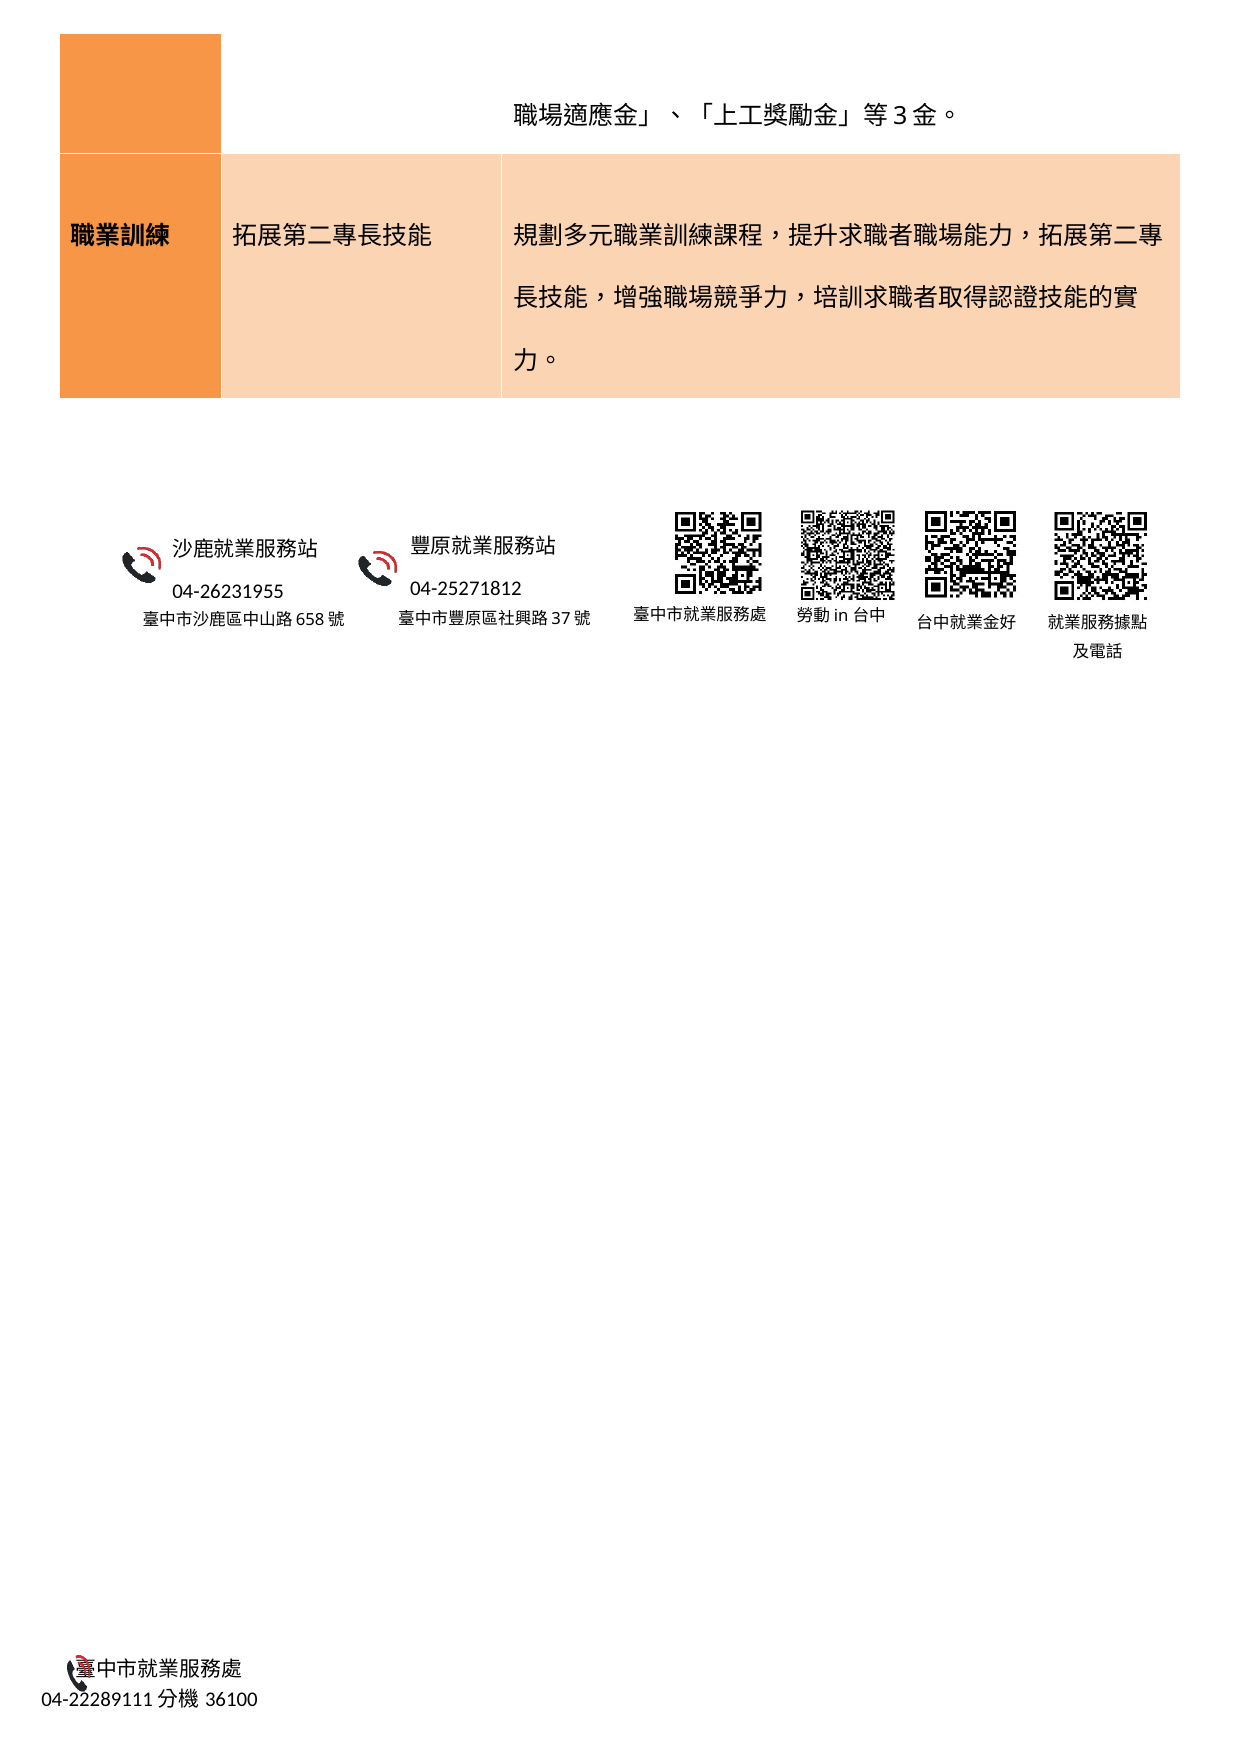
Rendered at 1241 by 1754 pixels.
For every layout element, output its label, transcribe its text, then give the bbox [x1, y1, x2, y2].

table_cell 職業訓練 [60, 154, 221, 398]
table_cell [60, 34, 221, 153]
table_cell 規劃多元職業訓練課程，提升求職者職場能力，拓展第二專長技能，增強職場競爭力，培訓求職者取得認證技能的實力。 [502, 154, 1180, 398]
table_cell 拓展第二專長技能 [222, 154, 501, 398]
text 臺中市豐原區社興路37號 [398, 605, 612, 629]
table_cell [222, 34, 501, 153]
table_cell 職場適應金」、「上工獎勵金」等3金。 [502, 34, 1180, 153]
text 臺中市沙鹿區中山路658號 [142, 606, 356, 630]
